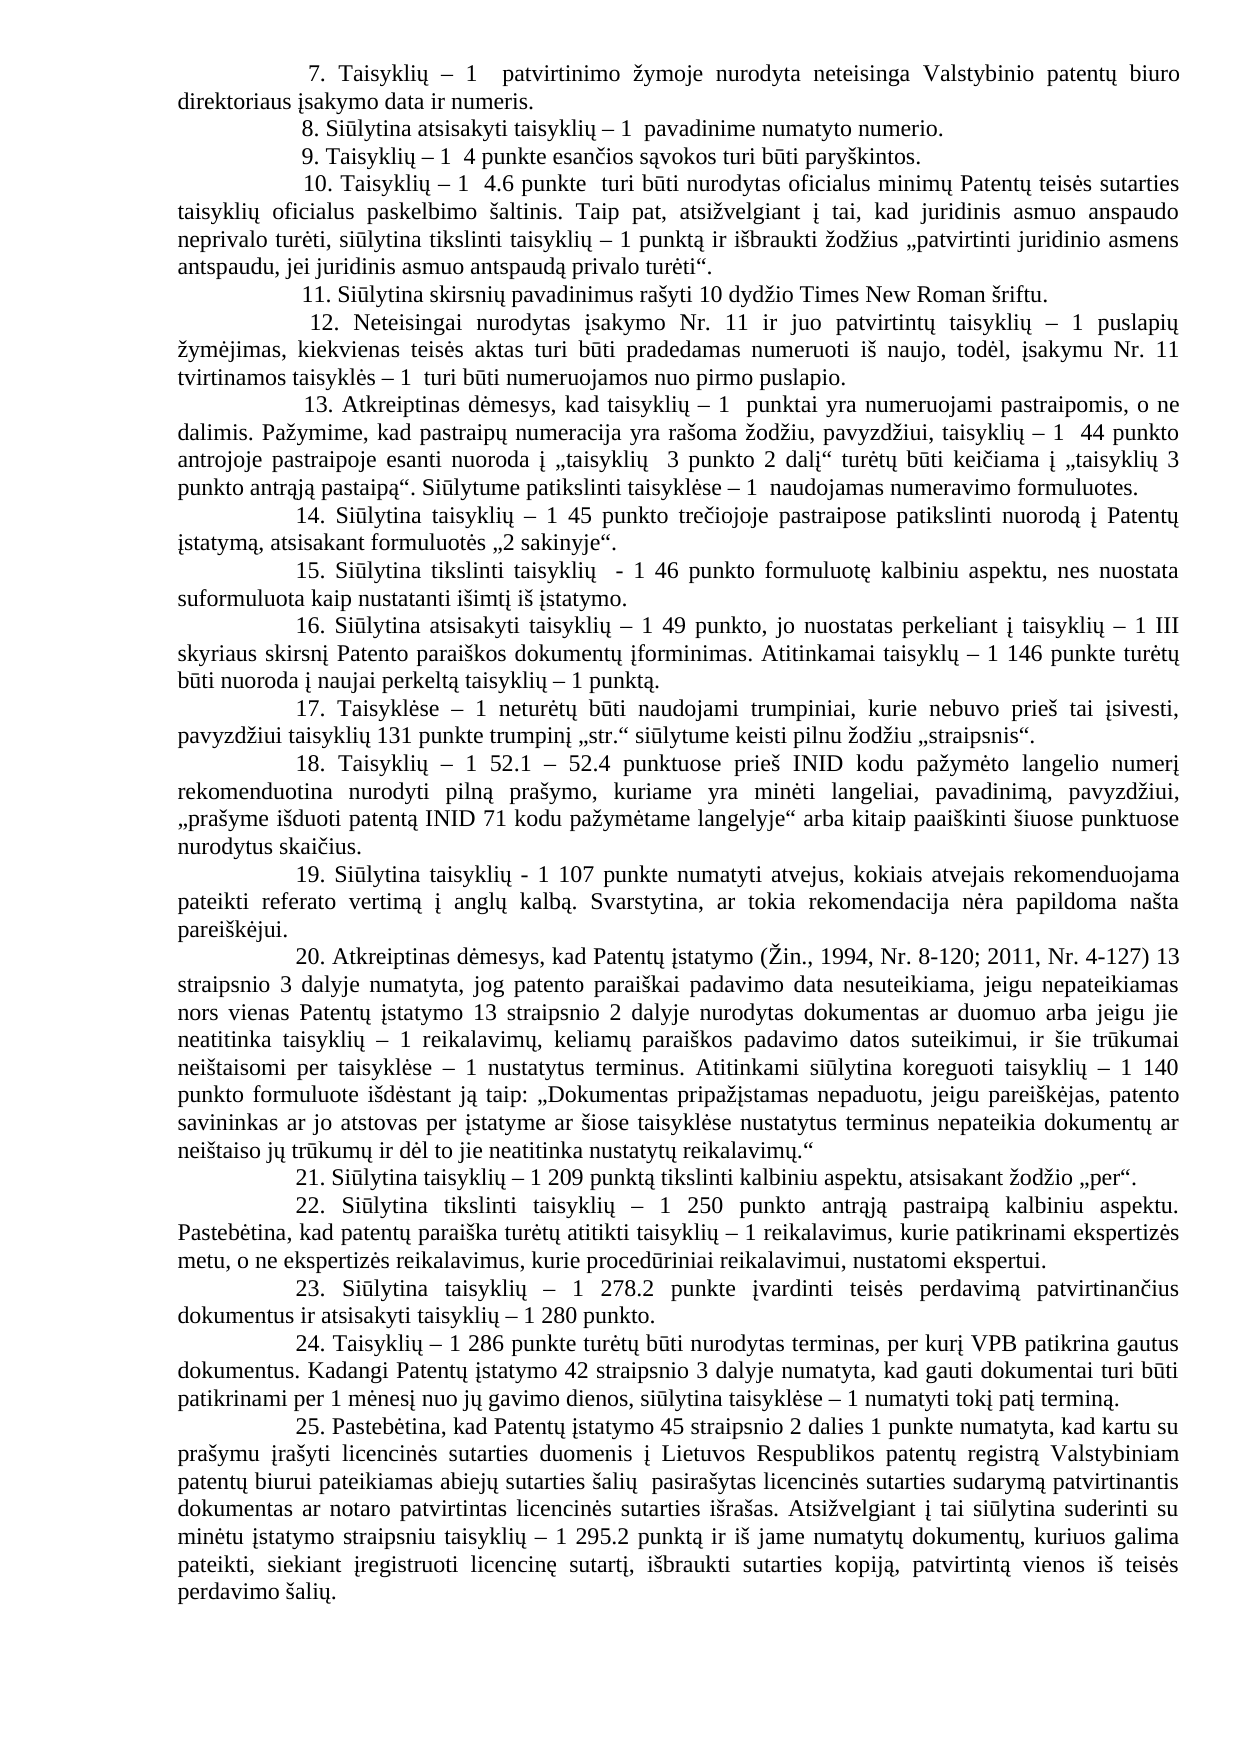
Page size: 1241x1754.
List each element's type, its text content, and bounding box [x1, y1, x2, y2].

text 9. Taisyklių – 1 4 punkte esančios sąvokos turi būti paryškintos. [177, 142, 1181, 169]
text 21. Siūlytina taisyklių – 1 209 punktą tikslinti kalbiniu aspektu, atsisakant žodžio „per“. [177, 1163, 1181, 1191]
text 15. Siūlytina tikslinti taisyklių - 1 46 punkto formuluotę kalbiniu aspektu, nes nuostata suformuluota kaip nustatanti išimtį iš įstatymo. [177, 556, 1181, 611]
text 10. Taisyklių – 1 4.6 punkte turi būti nurodytas oficialus minimų Patentų teisės sutarties taisyklių oficialus paskelbimo šaltinis. Taip pat, atsižvelgiant į tai, kad juridinis asmuo anspaudo neprivalo turėti, siūlytina tikslinti taisyklių – 1 punktą ir išbraukti žodžius „patvirtinti juridinio asmens antspaudu, jei juridinis asmuo antspaudą privalo turėti“. [177, 169, 1181, 280]
text 8. Siūlytina atsisakyti taisyklių – 1 pavadinime numatyto numerio. [177, 114, 1181, 142]
text 17. Taisyklėse – 1 neturėtų būti naudojami trumpiniai, kurie nebuvo prieš tai įsivesti, pavyzdžiui taisyklių 131 punkte trumpinį „str.“ siūlytume keisti pilnu žodžiu „straipsnis“. [177, 694, 1181, 749]
text 18. Taisyklių – 1 52.1 – 52.4 punktuose prieš INID kodu pažymėto langelio numerį rekomenduotina nurodyti pilną prašymo, kuriame yra minėti langeliai, pavadinimą, pavyzdžiui, „prašyme išduoti patentą INID 71 kodu pažymėtame langelyje“ arba kitaip paaiškinti šiuose punktuose nurodytus skaičius. [177, 749, 1181, 859]
text 19. Siūlytina taisyklių - 1 107 punkte numatyti atvejus, kokiais atvejais rekomenduojama pateikti referato vertimą į anglų kalbą. Svarstytina, ar tokia rekomendacija nėra papildoma našta pareiškėjui. [177, 859, 1181, 942]
text 16. Siūlytina atsisakyti taisyklių – 1 49 punkto, jo nuostatas perkeliant į taisyklių – 1 III skyriaus skirsnį Patento paraiškos dokumentų įforminimas. Atitinkamai taisyklų – 1 146 punkte turėtų būti nuoroda į naujai perkeltą taisyklių – 1 punktą. [177, 611, 1181, 694]
text 22. Siūlytina tikslinti taisyklių – 1 250 punkto antrąją pastraipą kalbiniu aspektu. Pastebėtina, kad patentų paraiška turėtų atitikti taisyklių – 1 reikalavimus, kurie patikrinami ekspertizės metu, o ne ekspertizės reikalavimus, kurie procedūriniai reikalavimui, nustatomi ekspertui. [177, 1191, 1181, 1274]
text 7. Taisyklių – 1 patvirtinimo žymoje nurodyta neteisinga Valstybinio patentų biuro direktoriaus įsakymo data ir numeris. [177, 59, 1181, 114]
text 23. Siūlytina taisyklių – 1 278.2 punkte įvardinti teisės perdavimą patvirtinančius dokumentus ir atsisakyti taisyklių – 1 280 punkto. [177, 1274, 1181, 1329]
text 25. Pastebėtina, kad Patentų įstatymo 45 straipsnio 2 dalies 1 punkte numatyta, kad kartu su prašymu įrašyti licencinės sutarties duomenis į Lietuvos Respublikos patentų registrą Valstybiniam patentų biurui pateikiamas abiejų sutarties šalių pasirašytas licencinės sutarties sudarymą patvirtinantis dokumentas ar notaro patvirtintas licencinės sutarties išrašas. Atsižvelgiant į tai siūlytina suderinti su minėtu įstatymo straipsniu taisyklių – 1 295.2 punktą ir iš jame numatytų dokumentų, kuriuos galima pateikti, siekiant įregistruoti licencinę sutartį, išbraukti sutarties kopiją, patvirtintą vienos iš teisės perdavimo šalių. [177, 1412, 1181, 1605]
text 12. Neteisingai nurodytas įsakymo Nr. 11 ir juo patvirtintų taisyklių – 1 puslapių žymėjimas, kiekvienas teisės aktas turi būti pradedamas numeruoti iš naujo, todėl, įsakymu Nr. 11 tvirtinamos taisyklės – 1 turi būti numeruojamos nuo pirmo puslapio. [177, 307, 1181, 390]
text 24. Taisyklių – 1 286 punkte turėtų būti nurodytas terminas, per kurį VPB patikrina gautus dokumentus. Kadangi Patentų įstatymo 42 straipsnio 3 dalyje numatyta, kad gauti dokumentai turi būti patikrinami per 1 mėnesį nuo jų gavimo dienos, siūlytina taisyklėse – 1 numatyti tokį patį terminą. [177, 1329, 1181, 1412]
text 11. Siūlytina skirsnių pavadinimus rašyti 10 dydžio Times New Roman šriftu. [177, 280, 1181, 307]
text 14. Siūlytina taisyklių – 1 45 punkto trečiojoje pastraipose patikslinti nuorodą į Patentų įstatymą, atsisakant formuluotės „2 sakinyje“. [177, 501, 1181, 556]
text 20. Atkreiptinas dėmesys, kad Patentų įstatymo (Žin., 1994, Nr. 8-120; 2011, Nr. 4-127) 13 straipsnio 3 dalyje numatyta, jog patento paraiškai padavimo data nesuteikiama, jeigu nepateikiamas nors vienas Patentų įstatymo 13 straipsnio 2 dalyje nurodytas dokumentas ar duomuo arba jeigu jie neatitinka taisyklių – 1 reikalavimų, keliamų paraiškos padavimo datos suteikimui, ir šie trūkumai neištaisomi per taisyklėse – 1 nustatytus terminus. Atitinkami siūlytina koreguoti taisyklių – 1 140 punkto formuluote išdėstant ją taip: „Dokumentas pripažįstamas nepaduotu, jeigu pareiškėjas, patento savininkas ar jo atstovas per įstatyme ar šiose taisyklėse nustatytus terminus nepateikia dokumentų ar neištaiso jų trūkumų ir dėl to jie neatitinka nustatytų reikalavimų.“ [177, 942, 1181, 1163]
text 13. Atkreiptinas dėmesys, kad taisyklių – 1 punktai yra numeruojami pastraipomis, o ne dalimis. Pažymime, kad pastraipų numeracija yra rašoma žodžiu, pavyzdžiui, taisyklių – 1 44 punkto antrojoje pastraipoje esanti nuoroda į „taisyklių 3 punkto 2 dalį“ turėtų būti keičiama į „taisyklių 3 punkto antrąją pastaipą“. Siūlytume patikslinti taisyklėse – 1 naudojamas numeravimo formuluotes. [177, 390, 1181, 501]
